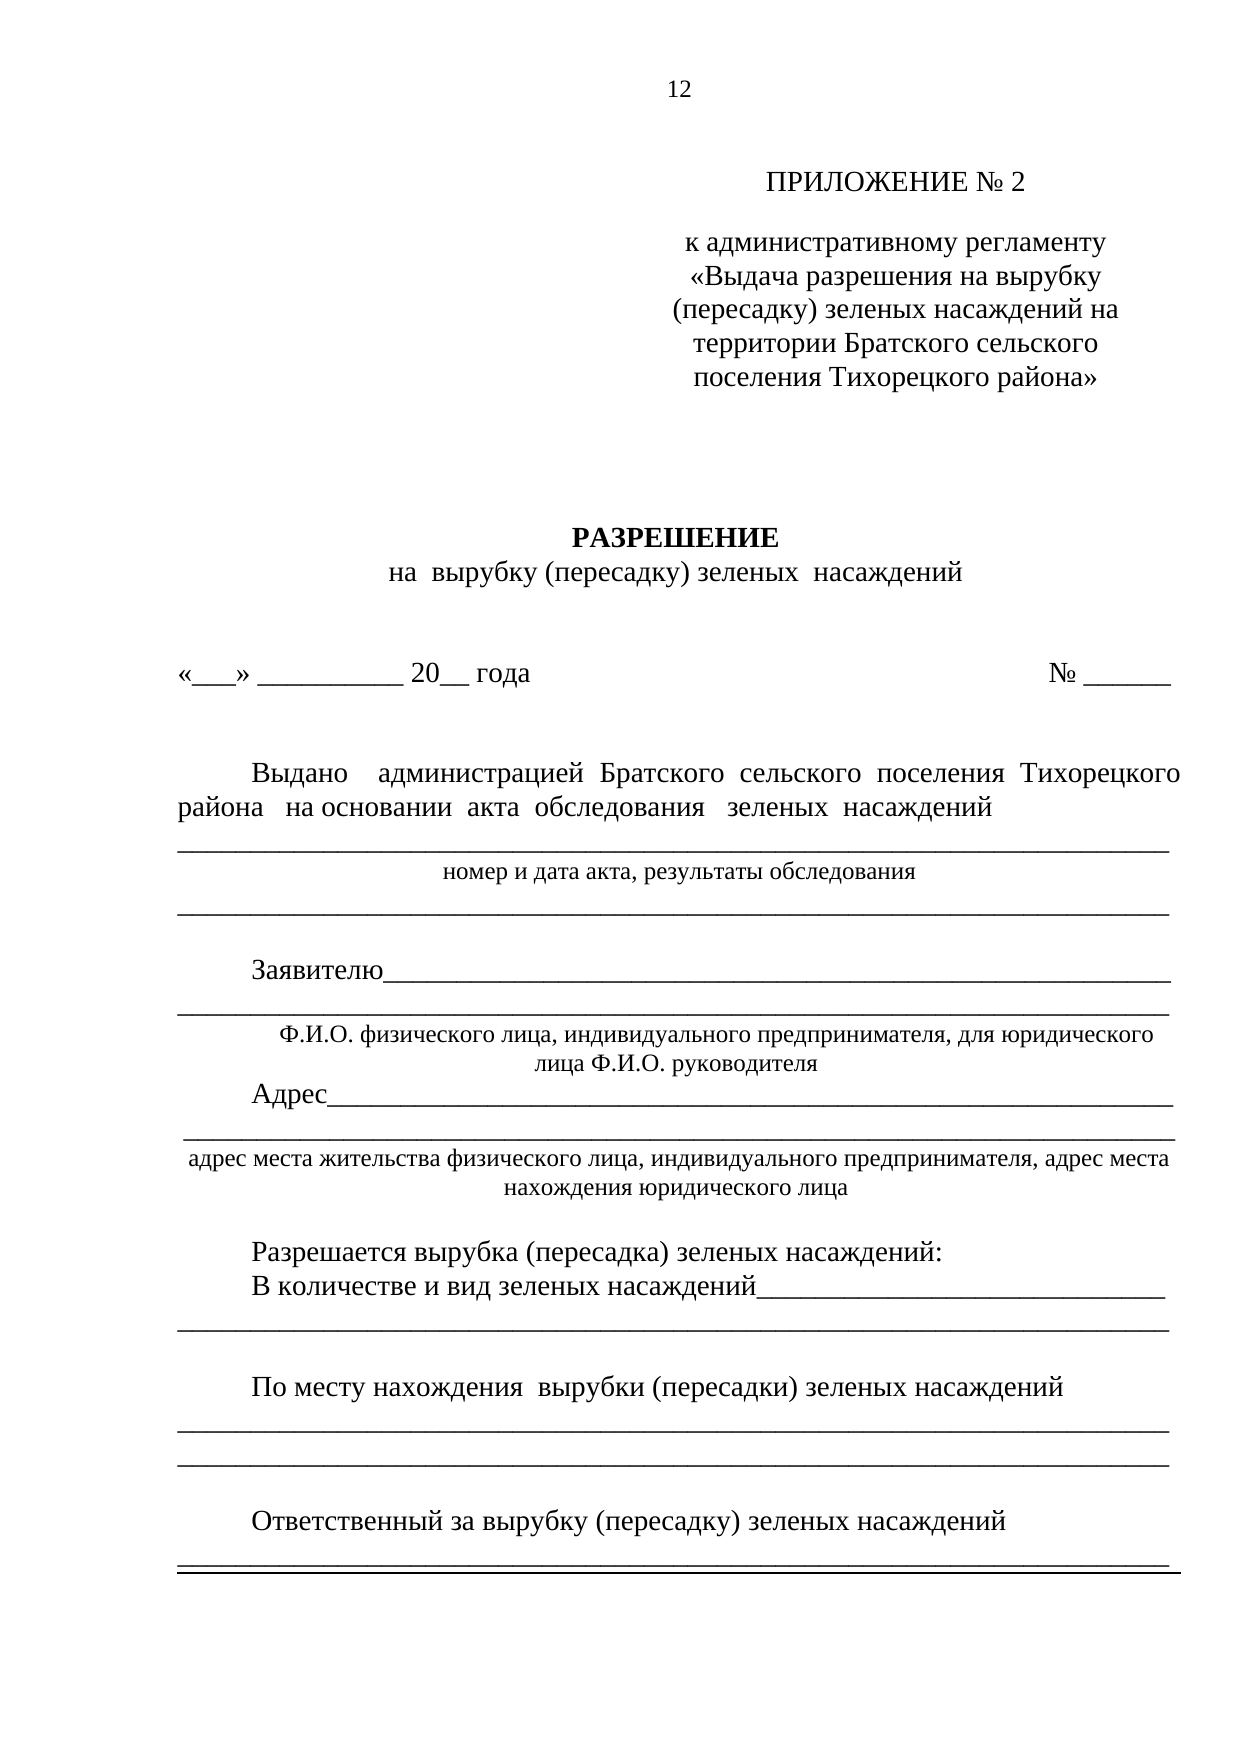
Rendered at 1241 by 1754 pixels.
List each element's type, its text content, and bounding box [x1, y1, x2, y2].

text номер и дата акта, результаты обследования [177, 856, 1181, 885]
text РАЗРЕШЕНИЕ [177, 521, 1181, 554]
text Выдано администрацией Братского сельского поселения Тихорецкого района на основании акта обследования зеленых насаждений [177, 755, 1181, 822]
text Ответственный за вырубку (пересадку) зеленых насаждений ____________________________________________________________________ [177, 1503, 1181, 1572]
text Заявителю______________________________________________________ [177, 952, 1181, 985]
text ____________________________________________________________________ [177, 885, 1181, 918]
text на вырубку (пересадку) зеленых насаждений [177, 554, 1181, 588]
text Разрешается вырубка (пересадка) зеленых насаждений: [177, 1234, 1181, 1268]
text ____________________________________________________________________ [177, 1436, 1181, 1469]
text ____________________________________________________________________ [177, 1302, 1181, 1335]
text Ф.И.О. физического лица, индивидуального предпринимателя, для юридического лица Ф.И.О. руководителя [177, 1019, 1181, 1076]
text ____________________________________________________________________ [177, 985, 1181, 1019]
text «___» __________ 20__ года № ______ [177, 655, 1181, 688]
text По месту нахождения вырубки (пересадки) зеленых насаждений ____________________________________________________________________ [177, 1369, 1181, 1436]
text ____________________________________________________________________ адрес места жительства физического лица, индивидуального предпринимателя, адрес места нахождения юридического лица [177, 1110, 1181, 1201]
text ____________________________________________________________________ [177, 822, 1181, 856]
text В количестве и вид зеленых насаждений____________________________ [177, 1268, 1181, 1302]
table_header ПРИЛОЖЕНИЕ № 2 к административному регламенту «Выдача разрешения на вырубку (пересадку) зеленых насаждений на территории Братского сельского поселения Тихорецкого района» [642, 138, 1149, 392]
text Адрес__________________________________________________________ [177, 1076, 1181, 1110]
